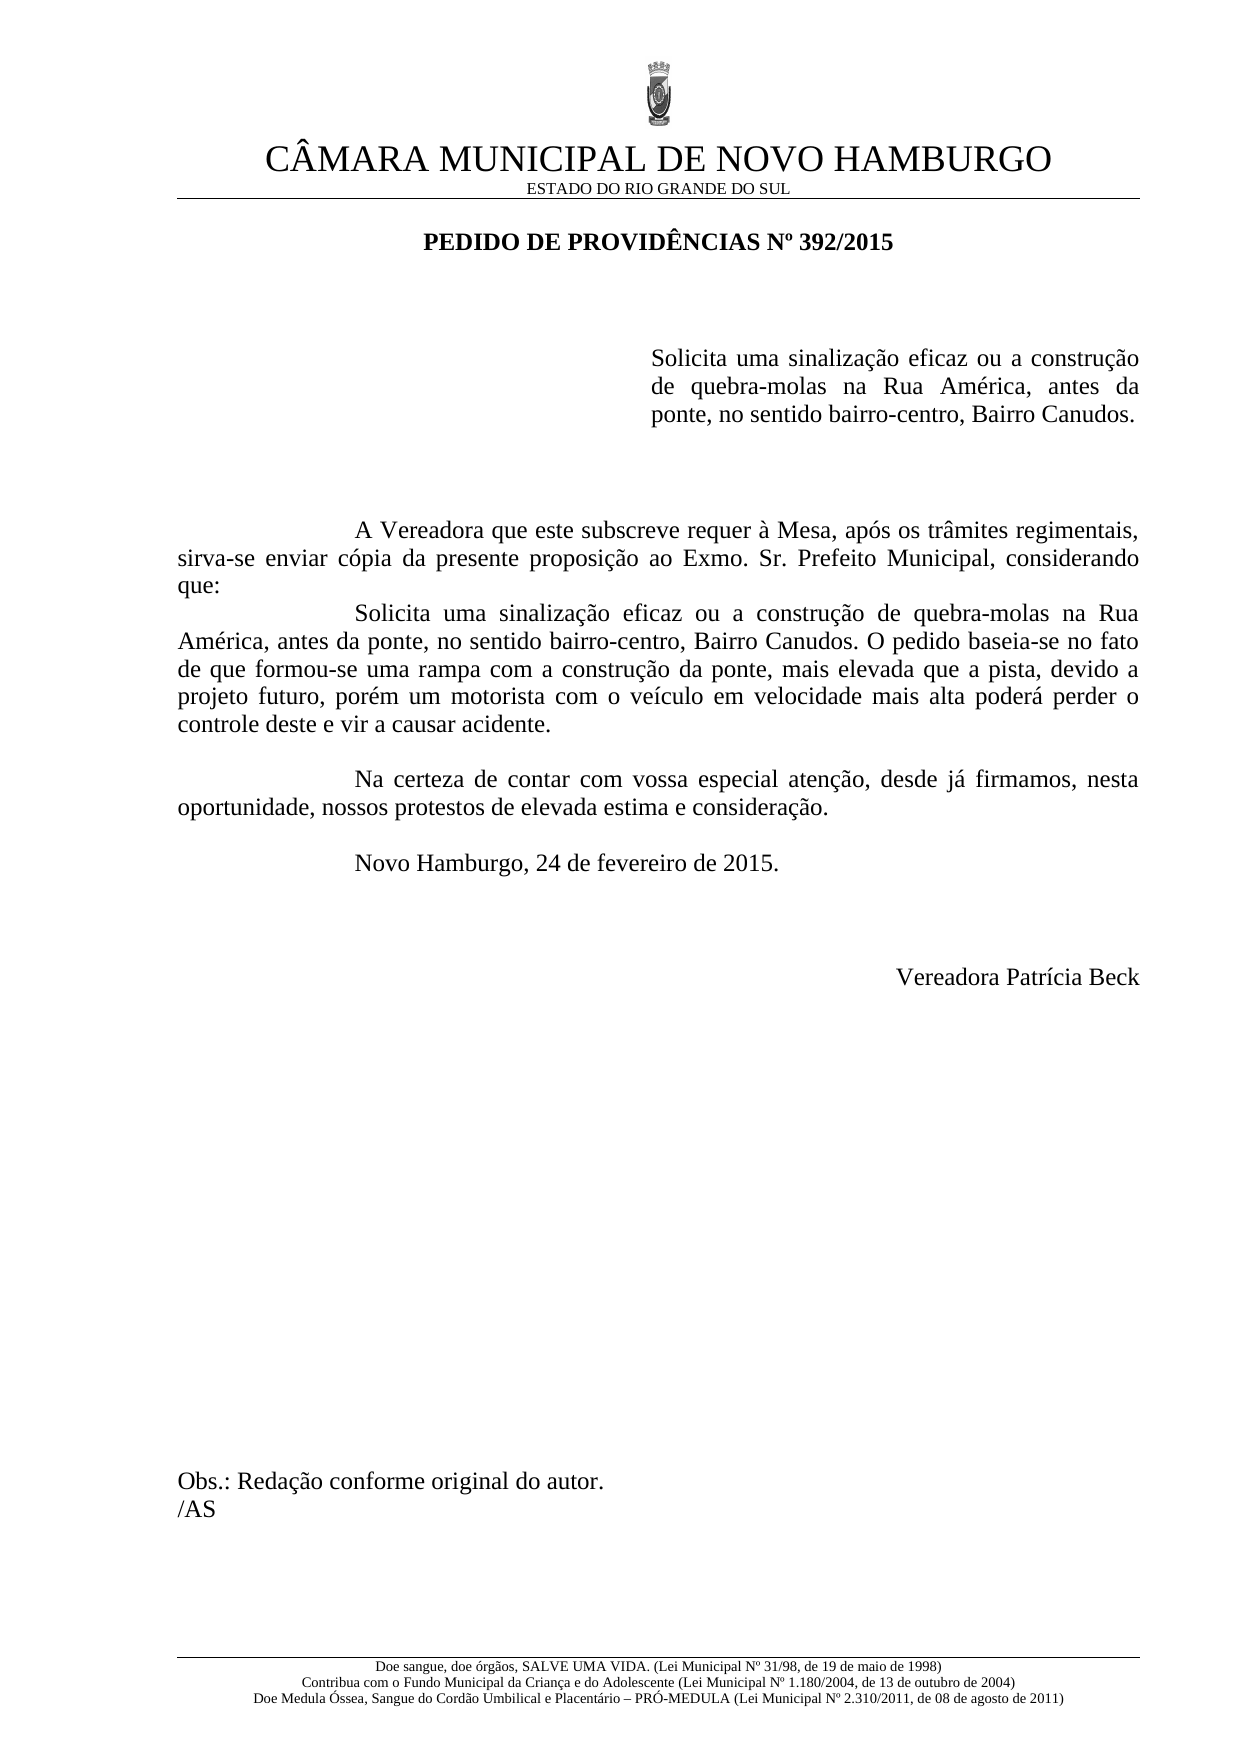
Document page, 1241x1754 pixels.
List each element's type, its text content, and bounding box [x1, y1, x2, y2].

text A Vereadora que este subscreve requer à Mesa, após os trâmites regimentais, sirva-se enviar cópia da presente proposição ao Exmo. Sr. Prefeito Municipal, considerando que: [177, 516, 1140, 599]
text PEDIDO DE PROVIDÊNCIAS Nº 392/2015 [177, 228, 1140, 256]
text /AS [177, 1495, 1140, 1523]
text Na certeza de contar com vossa especial atenção, desde já firmamos, nesta oportunidade, nossos protestos de elevada estima e consideração. [177, 766, 1140, 821]
text Solicita uma sinalização eficaz ou a construção de quebra-molas na Rua América, antes da ponte, no sentido bairro-centro, Bairro Canudos. O pedido baseia-se no fato de que formou-se uma rampa com a construção da ponte, mais elevada que a pista, devido a projeto futuro, porém um motorista com o veículo em velocidade mais alta poderá perder o controle deste e vir a causar acidente. [177, 599, 1140, 738]
text Novo Hamburgo, 24 de fevereiro de 2015. [177, 849, 1140, 876]
text Vereadora Patrícia Beck [177, 963, 1140, 991]
text Obs.: Redação conforme original do autor. [177, 1467, 1140, 1495]
text Solicita uma sinalização eficaz ou a construção de quebra-molas na Rua América, antes da ponte, no sentido bairro-centro, Bairro Canudos. [651, 344, 1140, 428]
